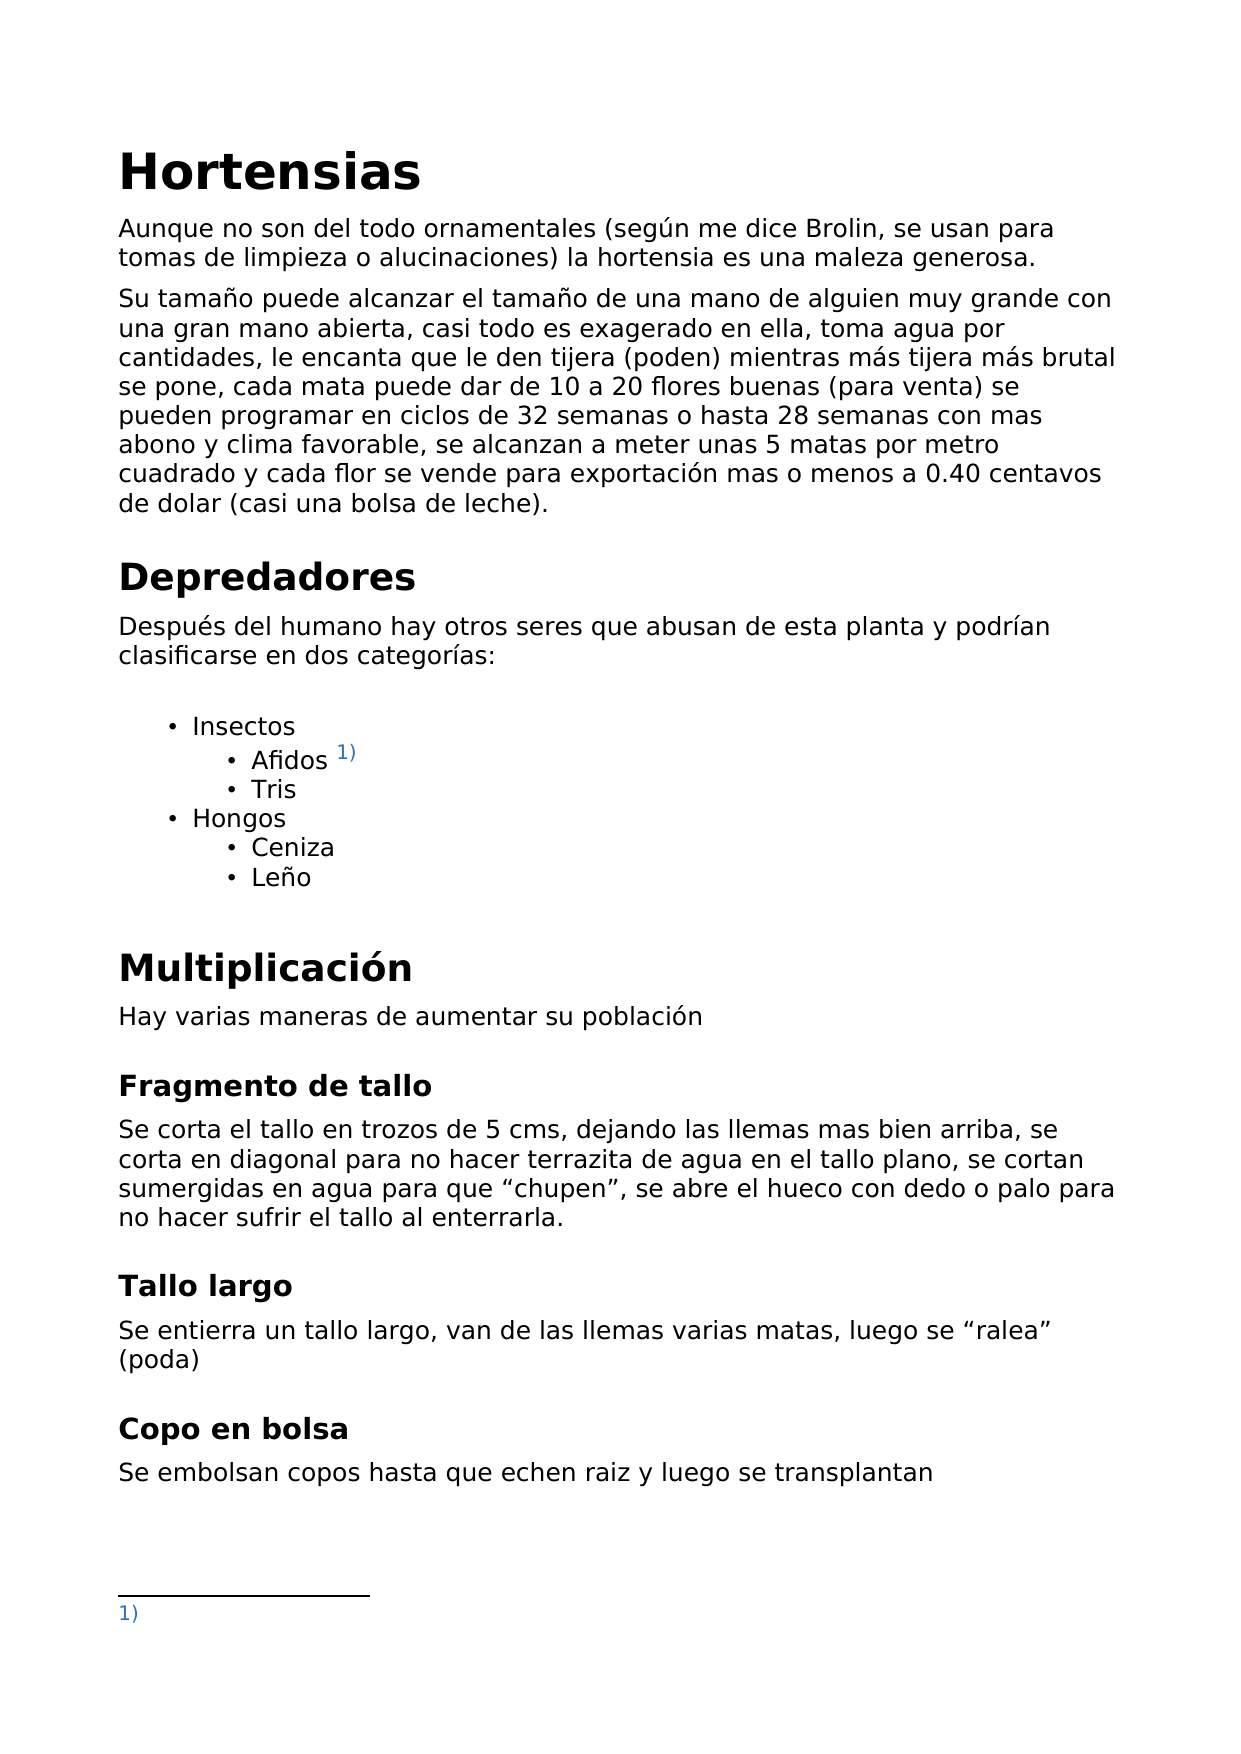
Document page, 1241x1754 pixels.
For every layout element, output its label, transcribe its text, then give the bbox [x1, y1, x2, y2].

text Después del humano hay otros seres que abusan de esta planta y podrían clasificarse en dos categorías: [118, 612, 1122, 670]
text Se corta el tallo en trozos de 5 cms, dejando las llemas mas bien arriba, se corta en diagonal para no hacer terrazita de agua en el tallo plano, se cortan sumergidas en agua para que “chupen”, se abre el hueco con dedo o palo para no hacer sufrir el tallo al enterrarla. [118, 1116, 1122, 1232]
subtitle Tallo largo [118, 1270, 1122, 1304]
list Tris [236, 775, 1122, 804]
list Insectos [177, 712, 1122, 741]
text Se embolsan copos hasta que echen raiz y luego se transplantan [118, 1458, 1122, 1488]
subtitle Multiplicación [118, 946, 1122, 990]
text Aunque no son del todo ornamentales (según me dice Brolin, se usan para tomas de limpieza o alucinaciones) la hortensia es una maleza generosa. [118, 214, 1122, 272]
text Su tamaño puede alcanzar el tamaño de una mano de alguien muy grande con una gran mano abierta, casi todo es exagerado en ella, toma agua por cantidades, le encanta que le den tijera (poden) mientras más tijera más brutal se pone, cada mata puede dar de 10 a 20 flores buenas (para venta) se pueden programar en ciclos de 32 semanas o hasta 28 semanas con mas abono y clima favorable, se alcanzan a meter unas 5 matas por metro cuadrado y cada flor se vende para exportación mas o menos a 0.40 centavos de dolar (casi una bolsa de leche). [118, 285, 1122, 518]
text Se entierra un tallo largo, van de las llemas varias matas, luego se “ralea” (poda) [118, 1316, 1122, 1374]
list Leño [236, 863, 1122, 892]
subtitle Depredadores [118, 556, 1122, 599]
subtitle Hortensias [118, 143, 1122, 201]
list Ceniza [236, 833, 1122, 863]
subtitle Fragmento de tallo [118, 1069, 1122, 1103]
list Hongos [177, 804, 1122, 833]
text Hay varias maneras de aumentar su población [118, 1002, 1122, 1032]
list Afidos [236, 741, 1122, 775]
subtitle Copo en bolsa [118, 1412, 1122, 1446]
